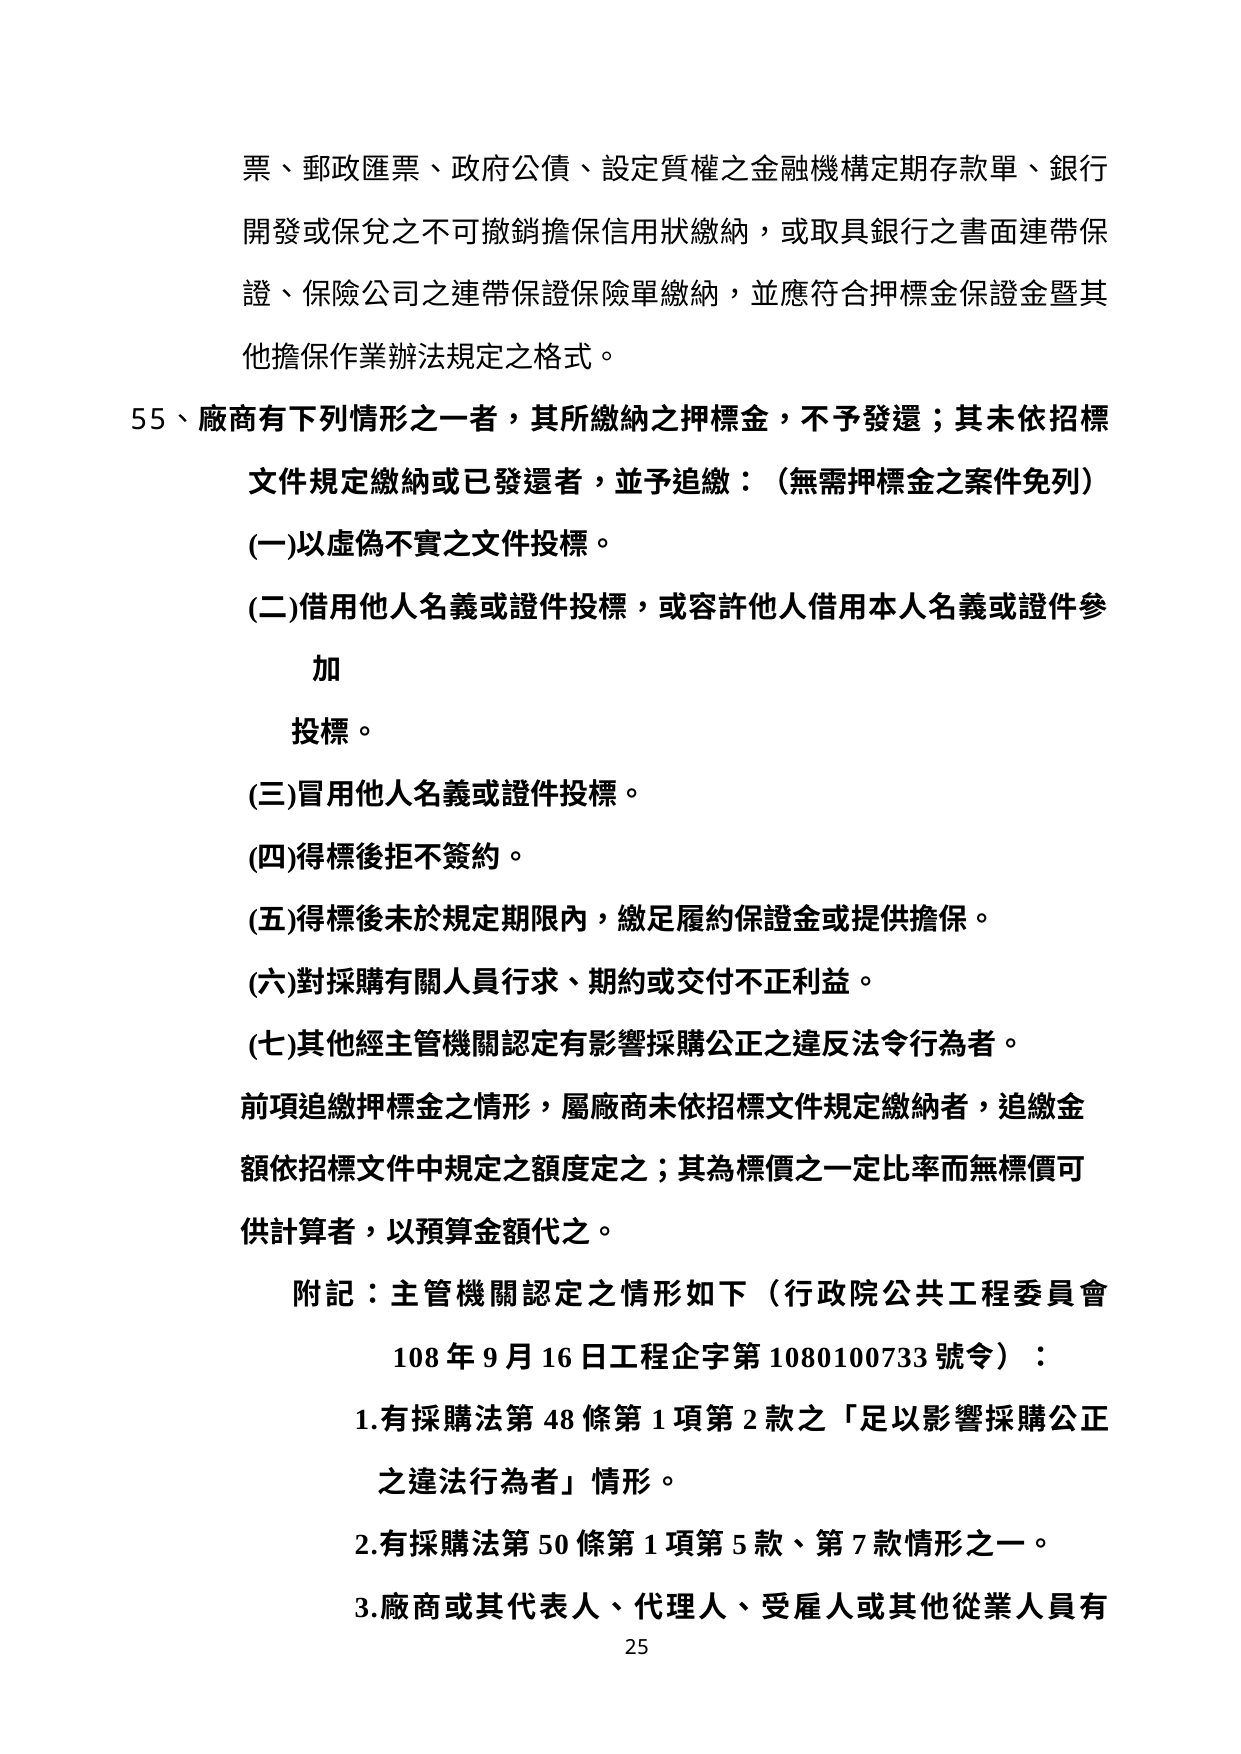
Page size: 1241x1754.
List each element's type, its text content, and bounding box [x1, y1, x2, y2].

text 前項追繳押標金之情形，屬廠商未依招標文件規定繳納者，追繳金額依招標文件中規定之額度定之；其為標價之一定比率而無標價可供計算者，以預算金額代之。 [240, 1063, 1098, 1250]
text (五)得標後未於規定期限內，繳足履約保證金或提供擔保。 [248, 875, 1110, 938]
text (一)以虛偽不實之文件投標。 [248, 500, 1110, 563]
text (四)得標後拒不簽約。 [248, 813, 1110, 875]
text (六)對採購有關人員行求、期約或交付不正利益。 [248, 938, 1110, 1000]
text (七)其他經主管機關認定有影響採購公正之違反法令行為者。 [248, 1000, 1110, 1063]
text 1.有採購法第48條第1項第2款之「足以影響採購公正之違法行為者」情形。 [354, 1375, 1110, 1500]
text 投標。 [291, 688, 1110, 750]
text 3.廠商或其代表人、代理人、受雇人或其他從業人員有 [354, 1563, 1110, 1625]
text (二)借用他人名義或證件投標，或容許他人借用本人名義或證件參加 [248, 563, 1110, 688]
text 2.有採購法第50條第1項第5款、第7款情形之一。 [354, 1500, 1110, 1563]
text 附記：主管機關認定之情形如下（行政院公共工程委員會108年9月16日工程企字第1080100733號令）： [292, 1250, 1110, 1375]
list 廠商有下列情形之一者，其所繳納之押標金，不予發還；其未依招標文件規定繳納或已發還者，並予追繳：（無需押標金之案件免列） [130, 375, 1110, 500]
list 票、郵政匯票、政府公債、設定質權之金融機構定期存款單、銀行開發或保兌之不可撤銷擔保信用狀繳納，或取具銀行之書面連帶保證、保險公司之連帶保證保險單繳納，並應符合押標金保證金暨其他擔保作業辦法規定之格式。 [130, 125, 1110, 375]
text (三)冒用他人名義或證件投標。 [248, 750, 1110, 813]
